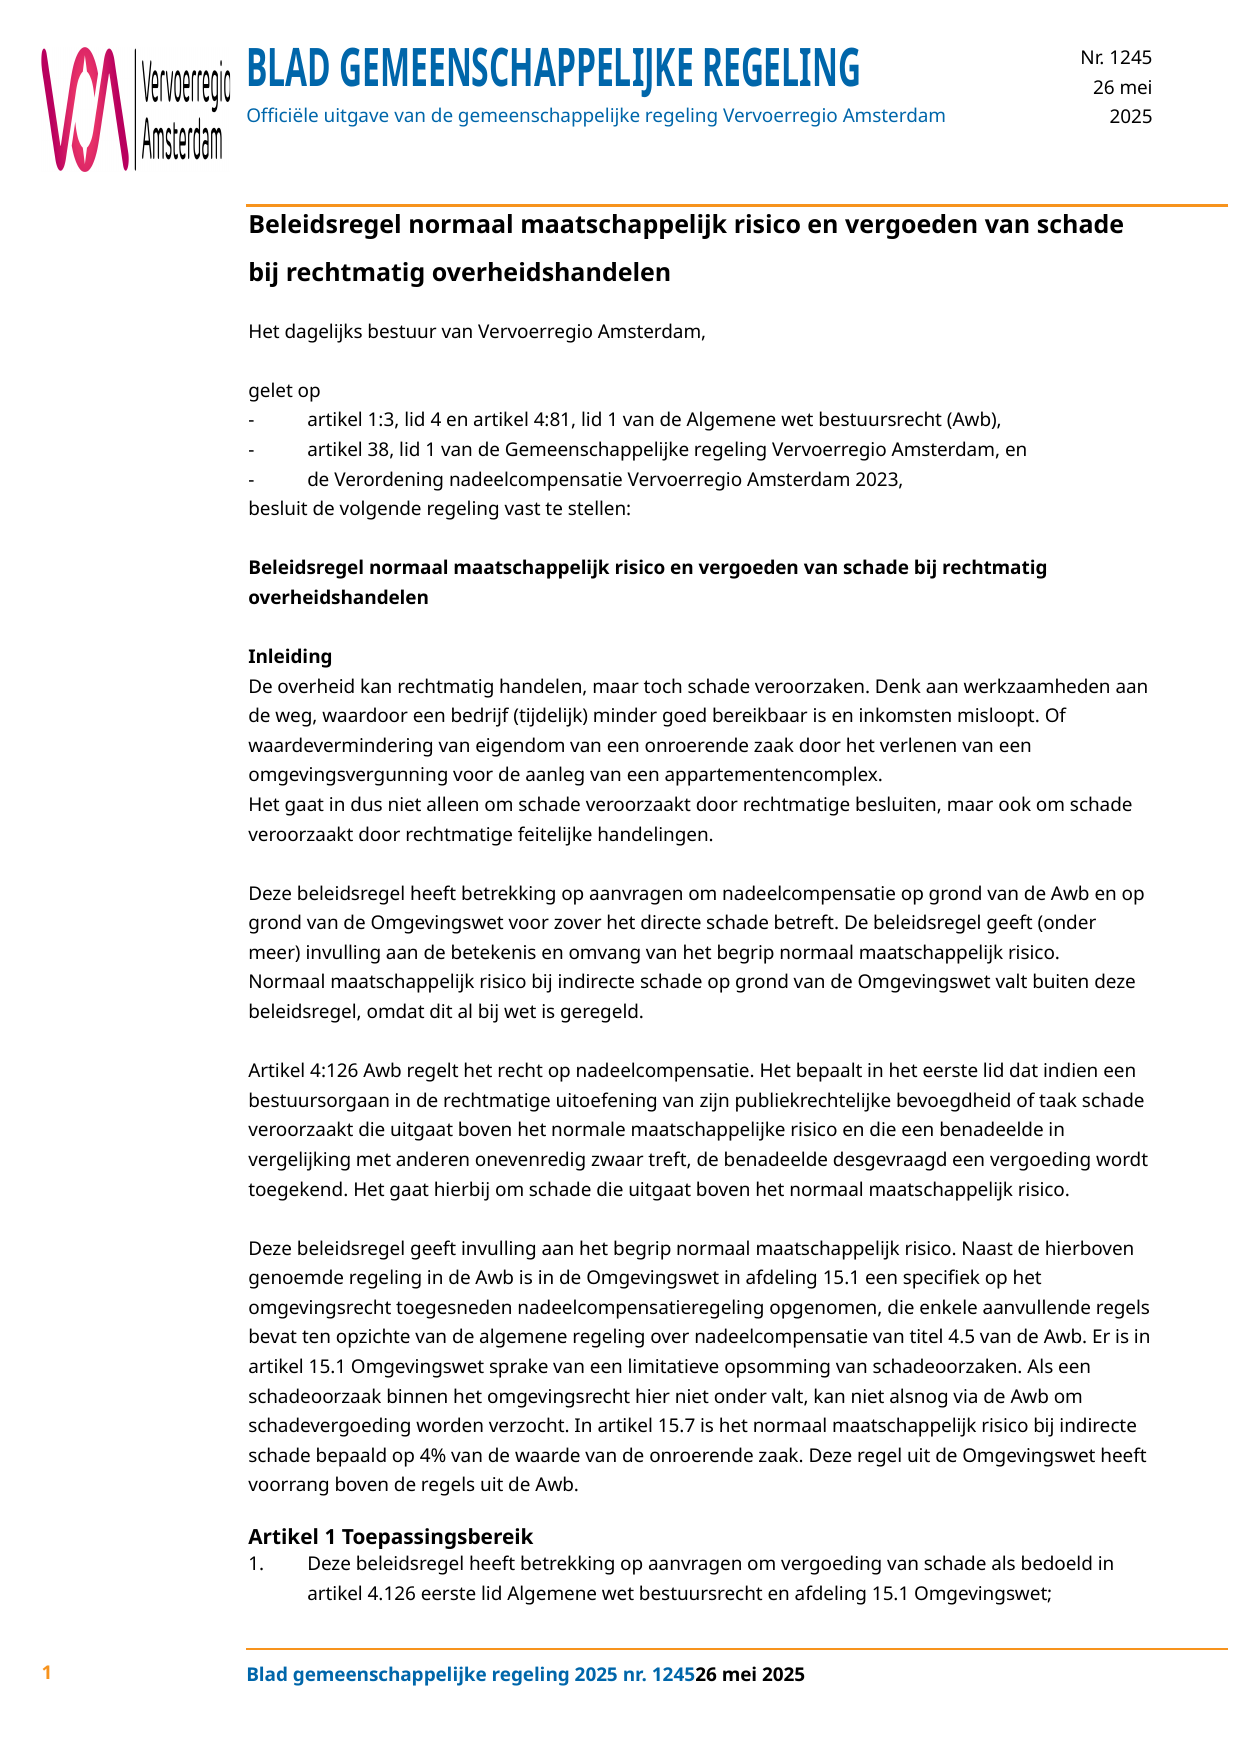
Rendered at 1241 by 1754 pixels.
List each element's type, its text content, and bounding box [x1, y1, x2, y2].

text Normaal maatschappelijk risico bij indirecte schade op grond van de Omgevingswet valt buiten deze beleidsregel, omdat dit al bij wet is geregeld. [248, 969, 1152, 1024]
text Deze beleidsregel heeft betrekking op aanvragen om nadeelcompensatie op grond van de Awb en op grond van de Omgevingswet voor zover het directe schade betreft. De beleidsregel geeft (onder meer) invulling aan de betekenis en omvang van het begrip normaal maatschappelijk risico. [248, 880, 1152, 965]
list Deze beleidsregel heeft betrekking op aanvragen om vergoeding van schade als bedoeld in artikel 4.126 eerste lid Algemene wet bestuursrecht en afdeling 15.1 Omgevingswet; [248, 1551, 1152, 1606]
list artikel 1:3, lid 4 en artikel 4:81, lid 1 van de Algemene wet bestuursrecht (Awb), [248, 407, 1152, 432]
text gelet op [248, 377, 1152, 403]
text besluit de volgende regeling vast te stellen: [248, 495, 1152, 521]
text Het gaat in dus niet alleen om schade veroorzaakt door rechtmatige besluiten, maar ook om schade veroorzaakt door rechtmatige feitelijke handelingen. [248, 791, 1152, 847]
text Beleidsregel normaal maatschappelijk risico en vergoeden van schade bij rechtmatig overheidshandelen [248, 207, 1152, 288]
text Inleiding [248, 643, 1152, 669]
list de Verordening nadeelcompensatie Vervoerregio Amsterdam 2023, [248, 466, 1152, 492]
text Artikel 4:126 Awb regelt het recht op nadeelcompensatie. Het bepaalt in het eerste lid dat indien een bestuursorgaan in de rechtmatige uitoefening van zijn publiekrechtelijke bevoegdheid of taak schade veroorzaakt die uitgaat boven het normale maatschappelijke risico en die een benadeelde in vergelijking met anderen onevenredig zwaar treft, de benadeelde desgevraagd een vergoeding wordt toegekend. Het gaat hierbij om schade die uitgaat boven het normaal maatschappelijk risico. [248, 1057, 1152, 1202]
list artikel 38, lid 1 van de Gemeenschappelijke regeling Vervoerregio Amsterdam, en [248, 436, 1152, 462]
text Artikel 1 Toepassingsbereik [248, 1522, 1152, 1551]
text De overheid kan rechtmatig handelen, maar toch schade veroorzaken. Denk aan werkzaamheden aan de weg, waardoor een bedrijf (tijdelijk) minder goed bereikbaar is en inkomsten misloopt. Of waardevermindering van eigendom van een onroerende zaak door het verlenen van een omgevingsvergunning voor de aanleg van een appartementencomplex. [248, 673, 1152, 787]
text Het dagelijks bestuur van Vervoerregio Amsterdam, [248, 318, 1152, 344]
text Beleidsregel normaal maatschappelijk risico en vergoeden van schade bij rechtmatig overheidshandelen [248, 554, 1152, 610]
text Deze beleidsregel geeft invulling aan het begrip normaal maatschappelijk risico. Naast de hierboven genoemde regeling in de Awb is in de Omgevingswet in afdeling 15.1 een specifiek op het omgevingsrecht toegesneden nadeelcompensatieregeling opgenomen, die enkele aanvullende regels bevat ten opzichte van de algemene regeling over nadeelcompensatie van titel 4.5 van de Awb. Er is in artikel 15.1 Omgevingswet sprake van een limitatieve opsomming van schadeoorzaken. Als een schadeoorzaak binnen het omgevingsrecht hier niet onder valt, kan niet alsnog via de Awb om schadevergoeding worden verzocht. In artikel 15.7 is het normaal maatschappelijk risico bij indirecte schade bepaald op 4% van de waarde van de onroerende zaak. Deze regel uit de Omgevingswet heeft voorrang boven de regels uit de Awb. [248, 1235, 1152, 1497]
picture [41, 47, 231, 172]
